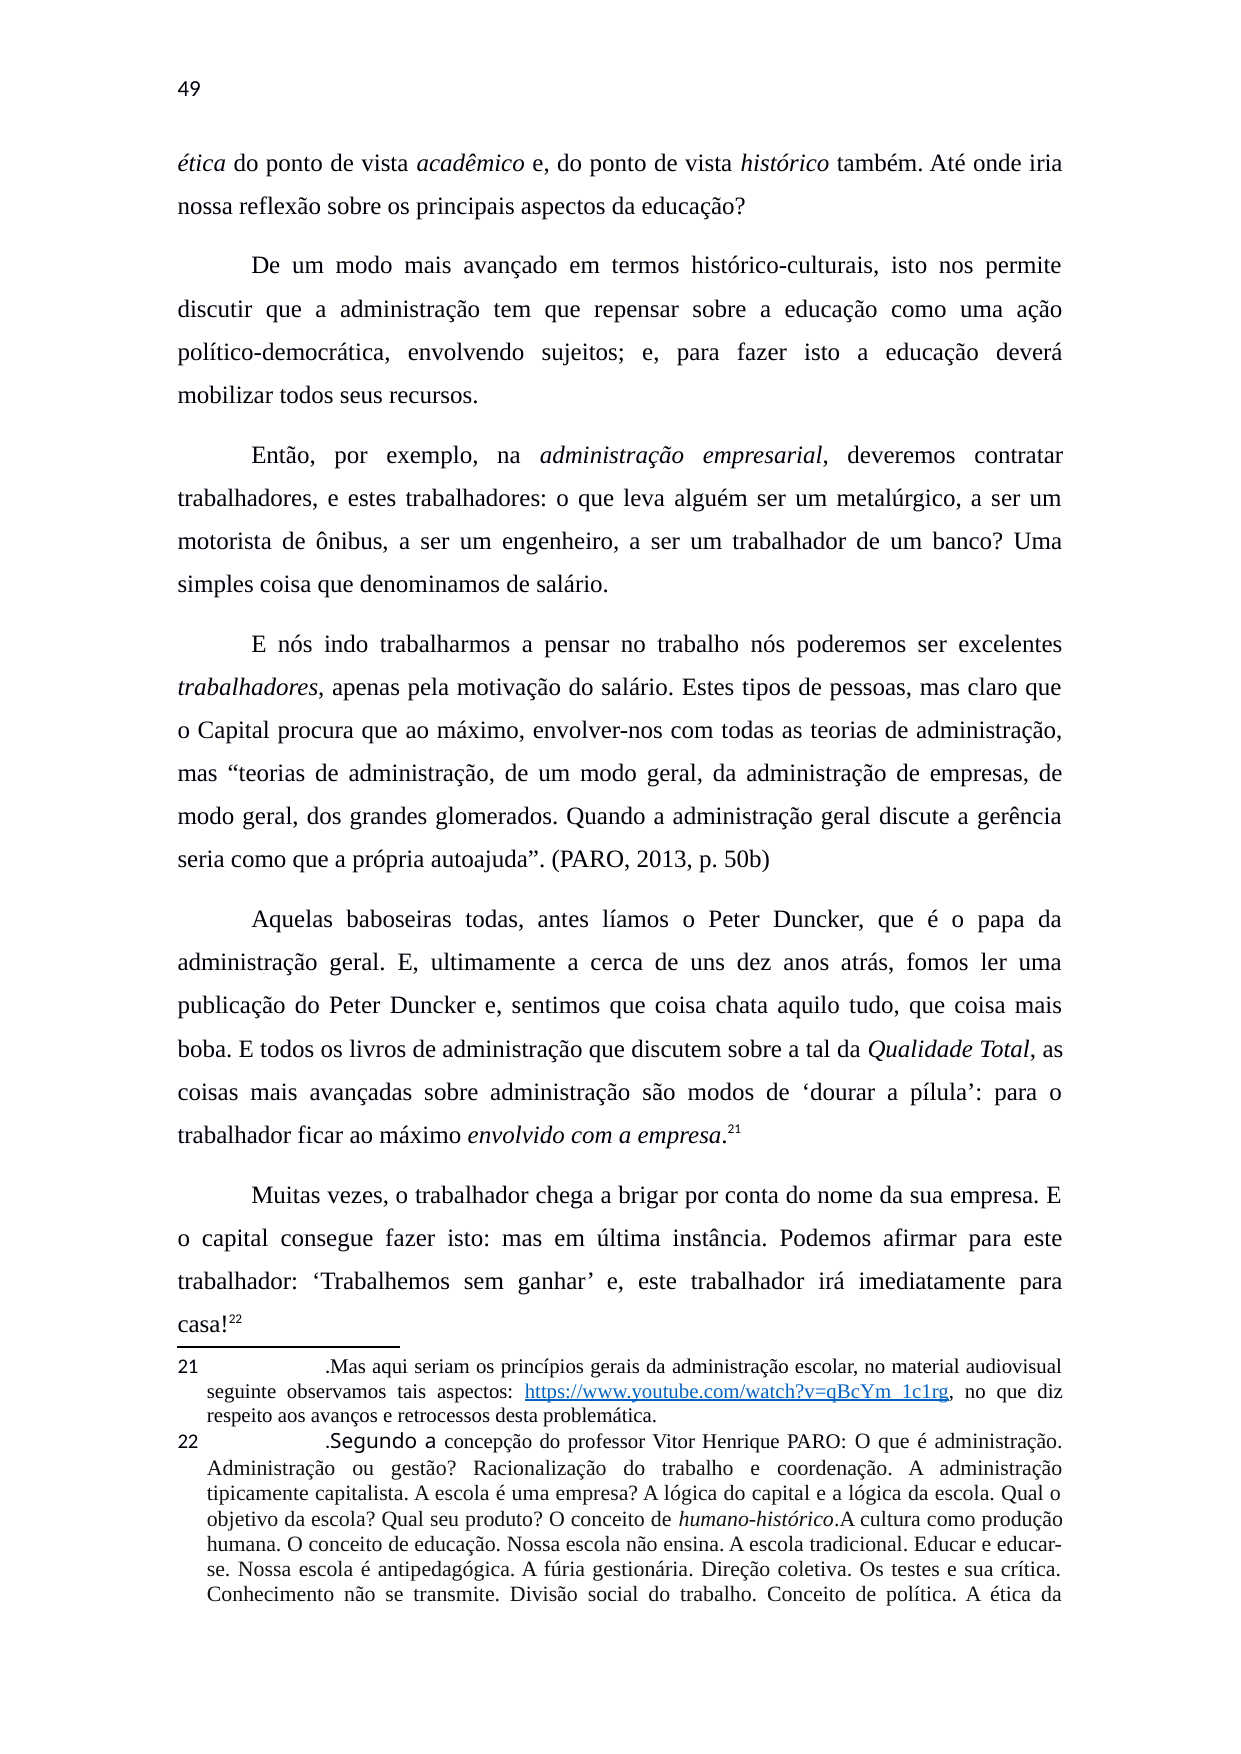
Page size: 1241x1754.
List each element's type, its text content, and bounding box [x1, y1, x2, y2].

text Então, por exemplo, na administração empresarial, deveremos contratar trabalhadores, e estes trabalhadores: o que leva alguém ser um metalúrgico, a ser um motorista de ônibus, a ser um engenheiro, a ser um trabalhador de um banco? Uma simples coisa que denominamos de salário. [177, 440, 1063, 598]
text ética do ponto de vista acadêmico e, do ponto de vista histórico também. Até onde iria nossa reflexão sobre os principais aspectos da educação? [177, 148, 1063, 219]
text Muitas vezes, o trabalhador chega a brigar por conta do nome da sua empresa. E o capital consegue fazer isto: mas em última instância. Podemos afirmar para este trabalhador: ‘Trabalhemos sem ganhar’ e, este trabalhador irá imediatamente para casa! [177, 1180, 1063, 1338]
text .Segundo a concepção do professor Vitor Henrique PARO: O que é administração. Administração ou gestão? Racionalização do trabalho e coordenação. A administração tipicamente capitalista. A escola é uma empresa? A lógica do capital e a lógica da escola. Qual o objetivo da escola? Qual seu produto? O conceito de humano-histórico.A cultura como produção humana. O conceito de educação. Nossa escola não ensina. A escola tradicional. Educar e educar-se. Nossa escola é antipedagógica. A fúria gestionária. Direção coletiva. Os testes e sua crítica. Conhecimento não se transmite. Divisão social do trabalho. Conceito de política. A ética da [177, 1427, 1063, 1606]
text De um modo mais avançado em termos histórico-culturais, isto nos permite discutir que a administração tem que repensar sobre a educação como uma ação político-democrática, envolvendo sujeitos; e, para fazer isto a educação deverá mobilizar todos seus recursos. [177, 251, 1063, 409]
text .Mas aqui seriam os princípios gerais da administração escolar, no material audiovisual seguinte observamos tais aspectos: https://www.youtube.com/watch?v=qBcYm_1c1rg, no que diz respeito aos avanços e retrocessos desta problemática. [177, 1353, 1063, 1427]
text E nós indo trabalharmos a pensar no trabalho nós poderemos ser excelentes trabalhadores, apenas pela motivação do salário. Estes tipos de pessoas, mas claro que o Capital procura que ao máximo, envolver-nos com todas as teorias de administração, mas “teorias de administração, de um modo geral, da administração de empresas, de modo geral, dos grandes glomerados. Quando a administração geral discute a gerência seria como que a própria autoajuda”. (PARO, 2013, p. 50b) [177, 629, 1063, 873]
text Aquelas baboseiras todas, antes líamos o Peter Duncker, que é o papa da administração geral. E, ultimamente a cerca de uns dez anos atrás, fomos ler uma publicação do Peter Duncker e, sentimos que coisa chata aquilo tudo, que coisa mais boba. E todos os livros de administração que discutem sobre a tal da Qualidade Total, as coisas mais avançadas sobre administração são modos de ‘dourar a pílula’: para o trabalhador ficar ao máximo envolvido com a empresa. [177, 904, 1063, 1149]
